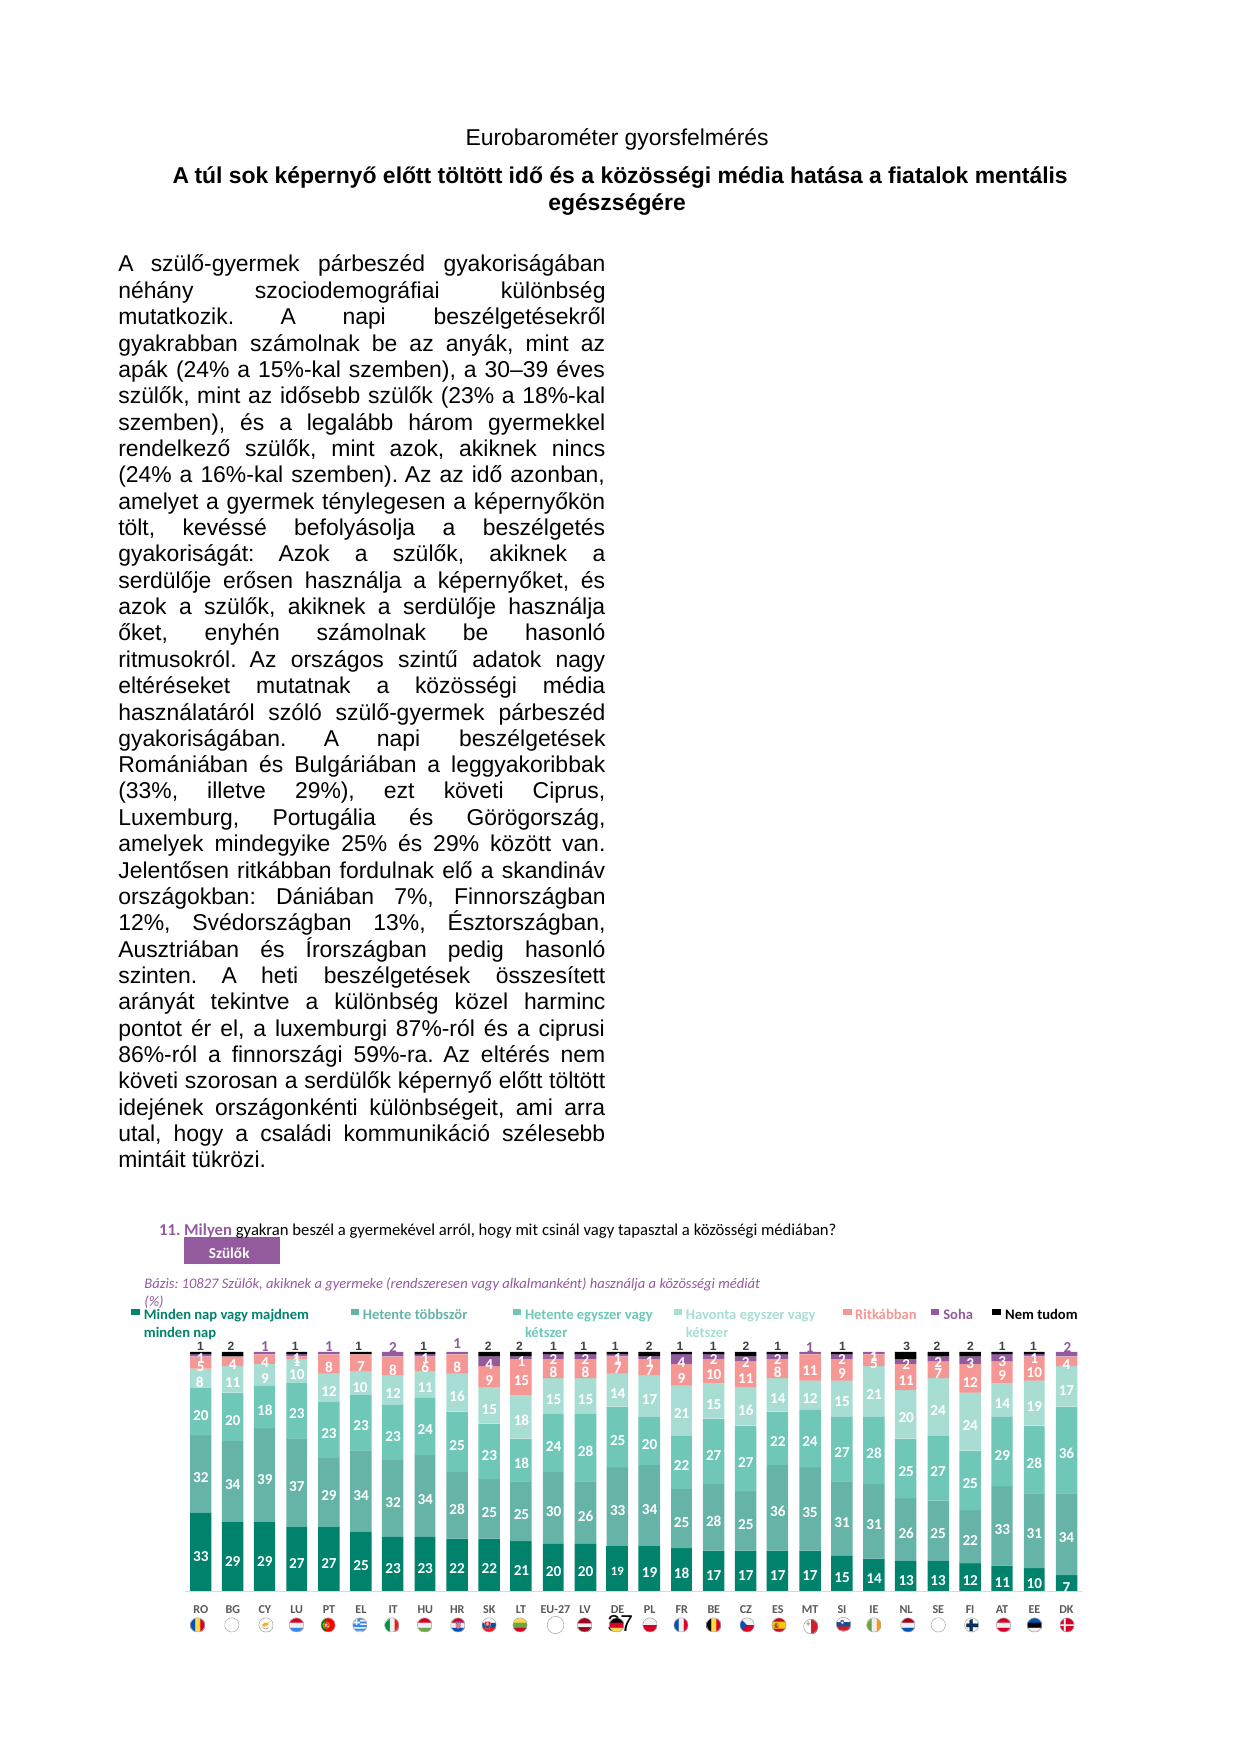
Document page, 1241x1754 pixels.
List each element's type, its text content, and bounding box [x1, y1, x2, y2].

picture [191, 1619, 204, 1631]
picture [773, 1619, 785, 1631]
picture [966, 1619, 978, 1631]
picture [1028, 1619, 1041, 1631]
picture [322, 1619, 334, 1631]
picture [290, 1619, 303, 1631]
text A szülő-gyermek párbeszéd gyakoriságában néhány szociodemográfiai különbség mutatkozik. A napi beszélgetésekről gyakrabban számolnak be az anyák, mint az apák (24% a 15%-kal szemben), a 30–39 éves szülők, mint az idősebb szülők (23% a 18%-kal szemben), és a legalább három gyermekkel rendelkező szülők, mint azok, akiknek nincs (24% a 16%-kal szemben). Az az idő azonban, amelyet a gyermek ténylegesen a képernyőkön tölt, kevéssé befolyásolja a beszélgetés gyakoriságát: Azok a szülők, akiknek a serdülője erősen használja a képernyőket, és azok a szülők, akiknek a serdülője használja őket, enyhén számolnak be hasonló ritmusokról. Az országos szintű adatok nagy eltéréseket mutatnak a közösségi média használatáról szóló szülő-gyermek párbeszéd gyakoriságában. A napi beszélgetések Romániában és Bulgáriában a leggyakoribbak (33%, illetve 29%), ezt követi Ciprus, Luxemburg, Portugália és Görögország, amelyek mindegyike 25% és 29% között van. Jelentősen ritkábban fordulnak elő a skandináv országokban: Dániában 7%, Finnországban 12%, Svédországban 13%, Észtországban, Ausztriában és Írországban pedig hasonló szinten. A heti beszélgetések összesített arányát tekintve a különbség közel harminc pontot ér el, a luxemburgi 87%-ról és a ciprusi 86%-ról a finnországi 59%-ra. Az eltérés nem követi szorosan a serdülők képernyő előtt töltött idejének országonkénti különbségeit, ami arra utal, hogy a családi kommunikáció szélesebb mintáit tükrözi. [118, 250, 605, 1173]
picture [1061, 1619, 1073, 1631]
picture [644, 1619, 656, 1631]
picture [418, 1619, 431, 1631]
picture [385, 1619, 398, 1631]
picture [997, 1619, 1010, 1631]
picture [837, 1618, 850, 1631]
picture [452, 1619, 464, 1631]
picture [578, 1619, 591, 1631]
picture [868, 1619, 880, 1631]
picture [260, 1619, 272, 1631]
picture [707, 1619, 720, 1631]
picture [902, 1619, 914, 1631]
picture [483, 1619, 495, 1631]
picture [354, 1619, 366, 1631]
picture [804, 1620, 817, 1633]
picture [514, 1619, 526, 1631]
picture [741, 1619, 753, 1631]
picture [675, 1619, 687, 1631]
picture [610, 1619, 623, 1631]
